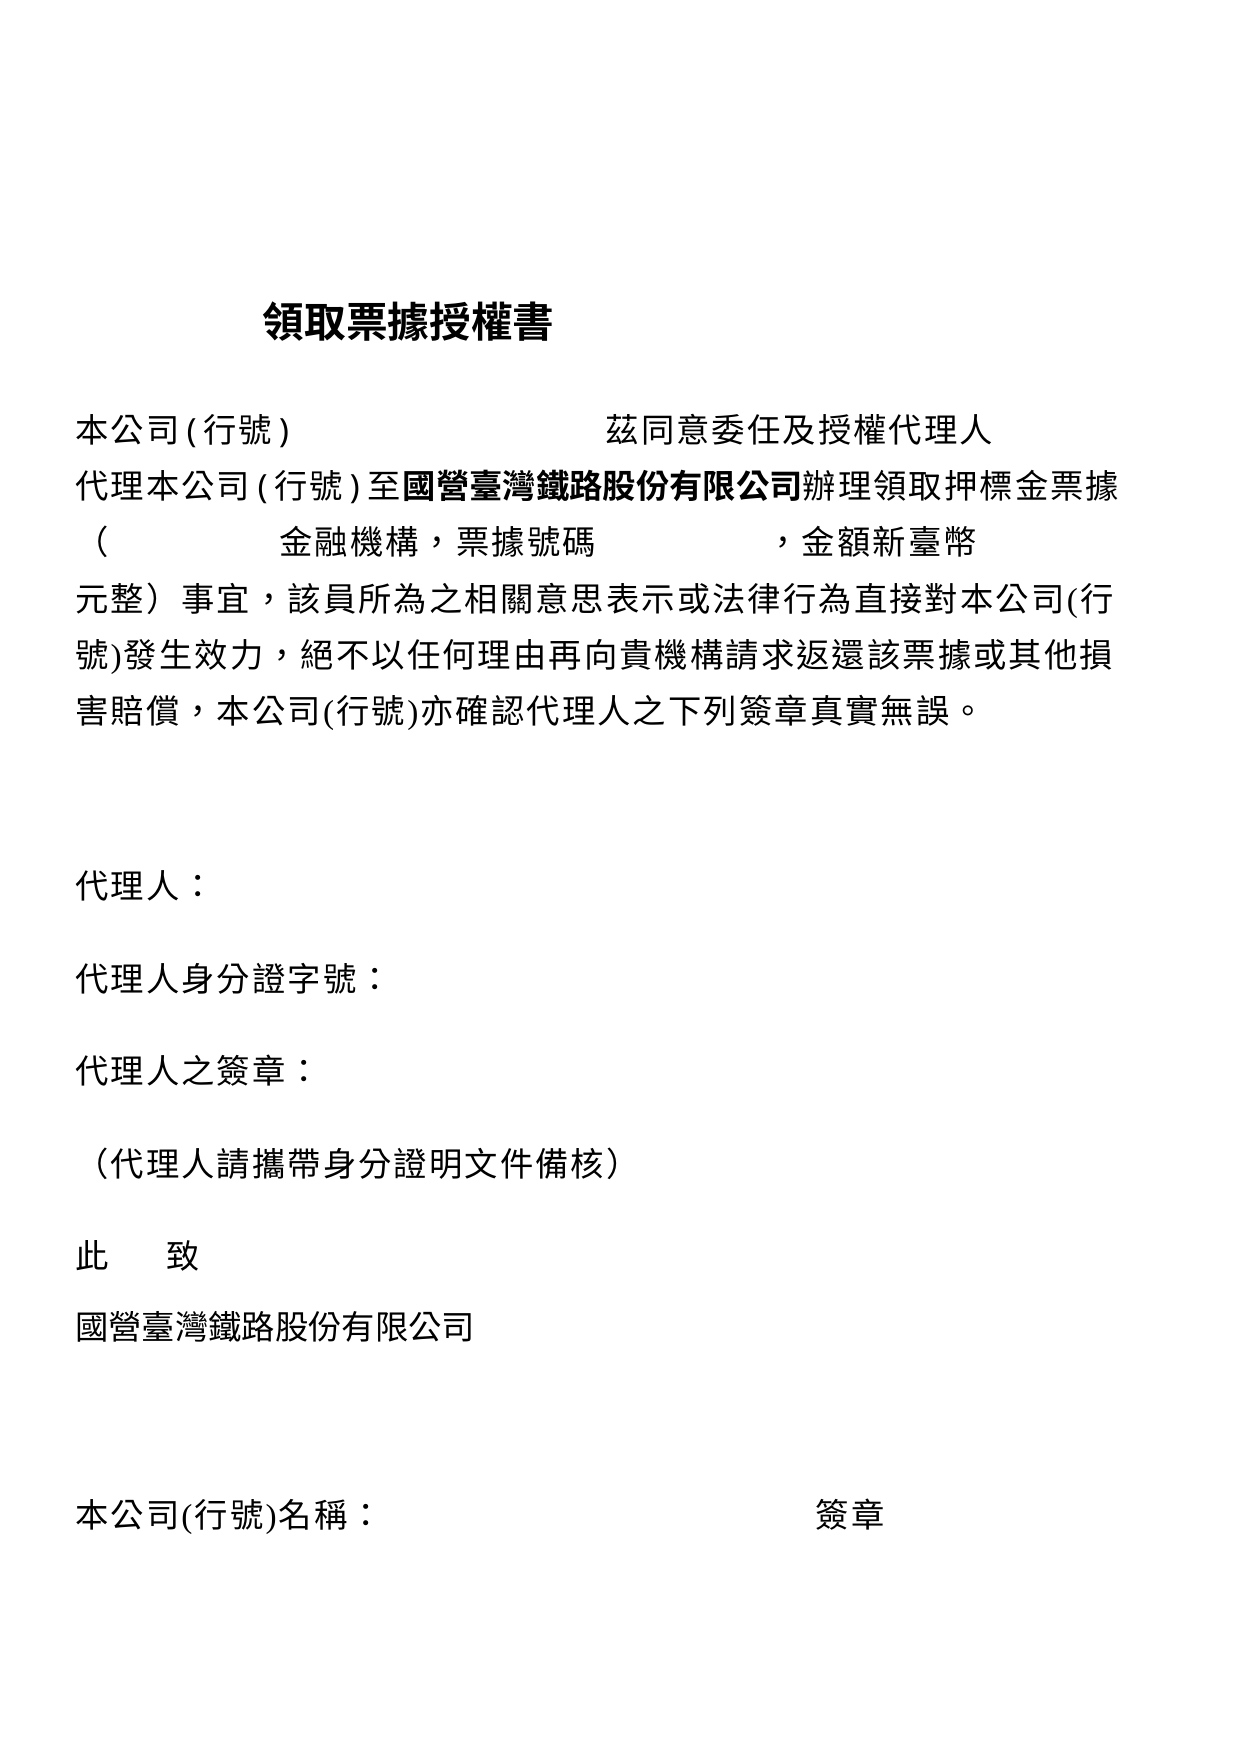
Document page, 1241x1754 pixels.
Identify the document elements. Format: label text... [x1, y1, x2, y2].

text 本公司(行號) 茲同意委任及授權代理人 代理本公司(行號)至國營臺灣鐵路股份有限公司辦理領取押標金票據（ 金融機構，票據號碼 ，金額新臺幣 元整）事宜，該員所為之相關意思表示或法律行為直接對本公司(行號)發生效力，絕不以任何理由再向貴機構請求返還該票據或其他損害賠償，本公司(行號)亦確認代理人之下列簽章真實無誤。 [75, 397, 1121, 735]
text 代理人之簽章： [75, 1027, 1051, 1090]
text 代理人： [75, 842, 1051, 905]
text 代理人身分證字號： [75, 935, 1051, 997]
text 本公司(行號)名稱： 簽章 [75, 1471, 1000, 1533]
text 領取票據授權書 [262, 278, 937, 341]
text 此 致 [75, 1212, 1000, 1275]
text （代理人請攜帶身分證明文件備核） [75, 1120, 1051, 1182]
text 國營臺灣鐵路股份有限公司 [75, 1305, 1073, 1348]
